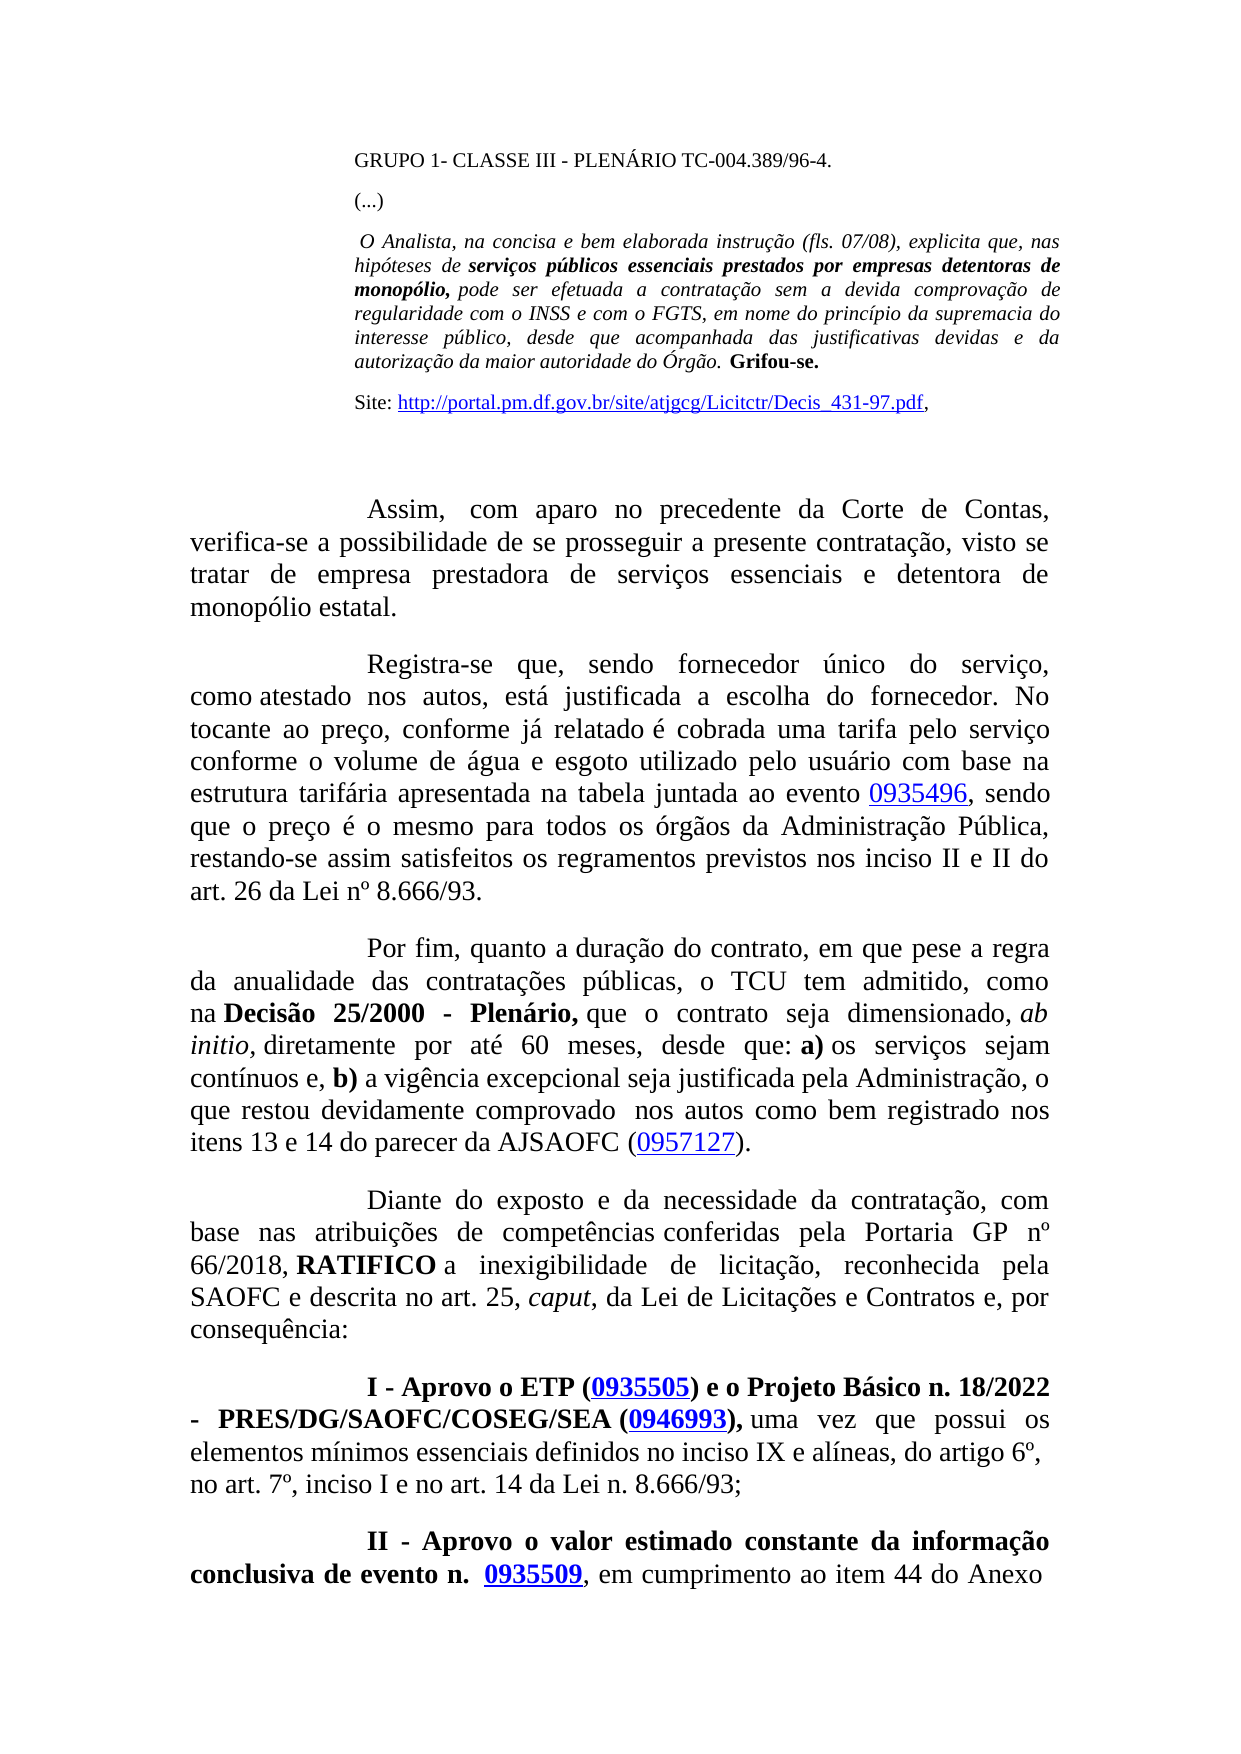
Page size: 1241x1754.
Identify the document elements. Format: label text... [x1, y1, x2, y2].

text Diante do exposto e da necessidade da contratação, com base nas atribuições de competências conferidas pela Portaria GP nº 66/2018, RATIFICO a inexigibilidade de licitação, reconhecida pela SAOFC e descrita no art. 25, caput, da Lei de Licitações e Contratos e, por consequência: [190, 1183, 1051, 1345]
text II - Aprovo o valor estimado constante da informação conclusiva de evento n. 0935509, em cumprimento ao item 44 do Anexo [190, 1524, 1051, 1589]
text Assim, com aparo no precedente da Corte de Contas, verifica-se a possibilidade de se prosseguir a presente contratação, visto se tratar de empresa prestadora de serviços essenciais e detentora de monopólio estatal. [190, 492, 1051, 622]
text Por fim, quanto a duração do contrato, em que pese a regra da anualidade das contratações públicas, o TCU tem admitido, como na Decisão 25/2000 - Plenário, que o contrato seja dimensionado, ab initio, diretamente por até 60 meses, desde que: a) os serviços sejam contínuos e, b) a vigência excepcional seja justificada pela Administração, o que restou devidamente comprovado nos autos como bem registrado nos itens 13 e 14 do parecer da AJSAOFC (0957127). [190, 931, 1051, 1158]
text Site: http://portal.pm.df.gov.br/site/atjgcg/Licitctr/Decis_431-97.pdf, [354, 390, 1063, 414]
text Registra-se que, sendo fornecedor único do serviço, como atestado nos autos, está justificada a escolha do fornecedor. No tocante ao preço, conforme já relatado é cobrada uma tarifa pelo serviço conforme o volume de água e esgoto utilizado pelo usuário com base na estrutura tarifária apresentada na tabela juntada ao evento 0935496, sendo que o preço é o mesmo para todos os órgãos da Administração Pública, restando-se assim satisfeitos os regramentos previstos nos inciso II e II do art. 26 da Lei nº 8.666/93. [190, 647, 1051, 906]
text I - Aprovo o ETP (0935505) e o Projeto Básico n. 18/2022 - PRES/DG/SAOFC/COSEG/SEA (0946993), uma vez que possui os elementos mínimos essenciais definidos no inciso IX e alíneas, do artigo 6º, no art. 7º, inciso I e no art. 14 da Lei n. 8.666/93; [190, 1370, 1051, 1499]
text (...) [354, 188, 1063, 212]
text O Analista, na concisa e bem elaborada instrução (fls. 07/08), explicita que, nas hipóteses de serviços públicos essenciais prestados por empresas detentoras de monopólio, pode ser efetuada a contratação sem a devida comprovação de regularidade com o INSS e com o FGTS, em nome do princípio da supremacia do interesse público, desde que acompanhada das justificativas devidas e da autorização da maior autoridade do Órgão. Grifou-se. [354, 229, 1063, 373]
text GRUPO 1- CLASSE III - PLENÁRIO TC-004.389/96-4. [354, 148, 1063, 172]
